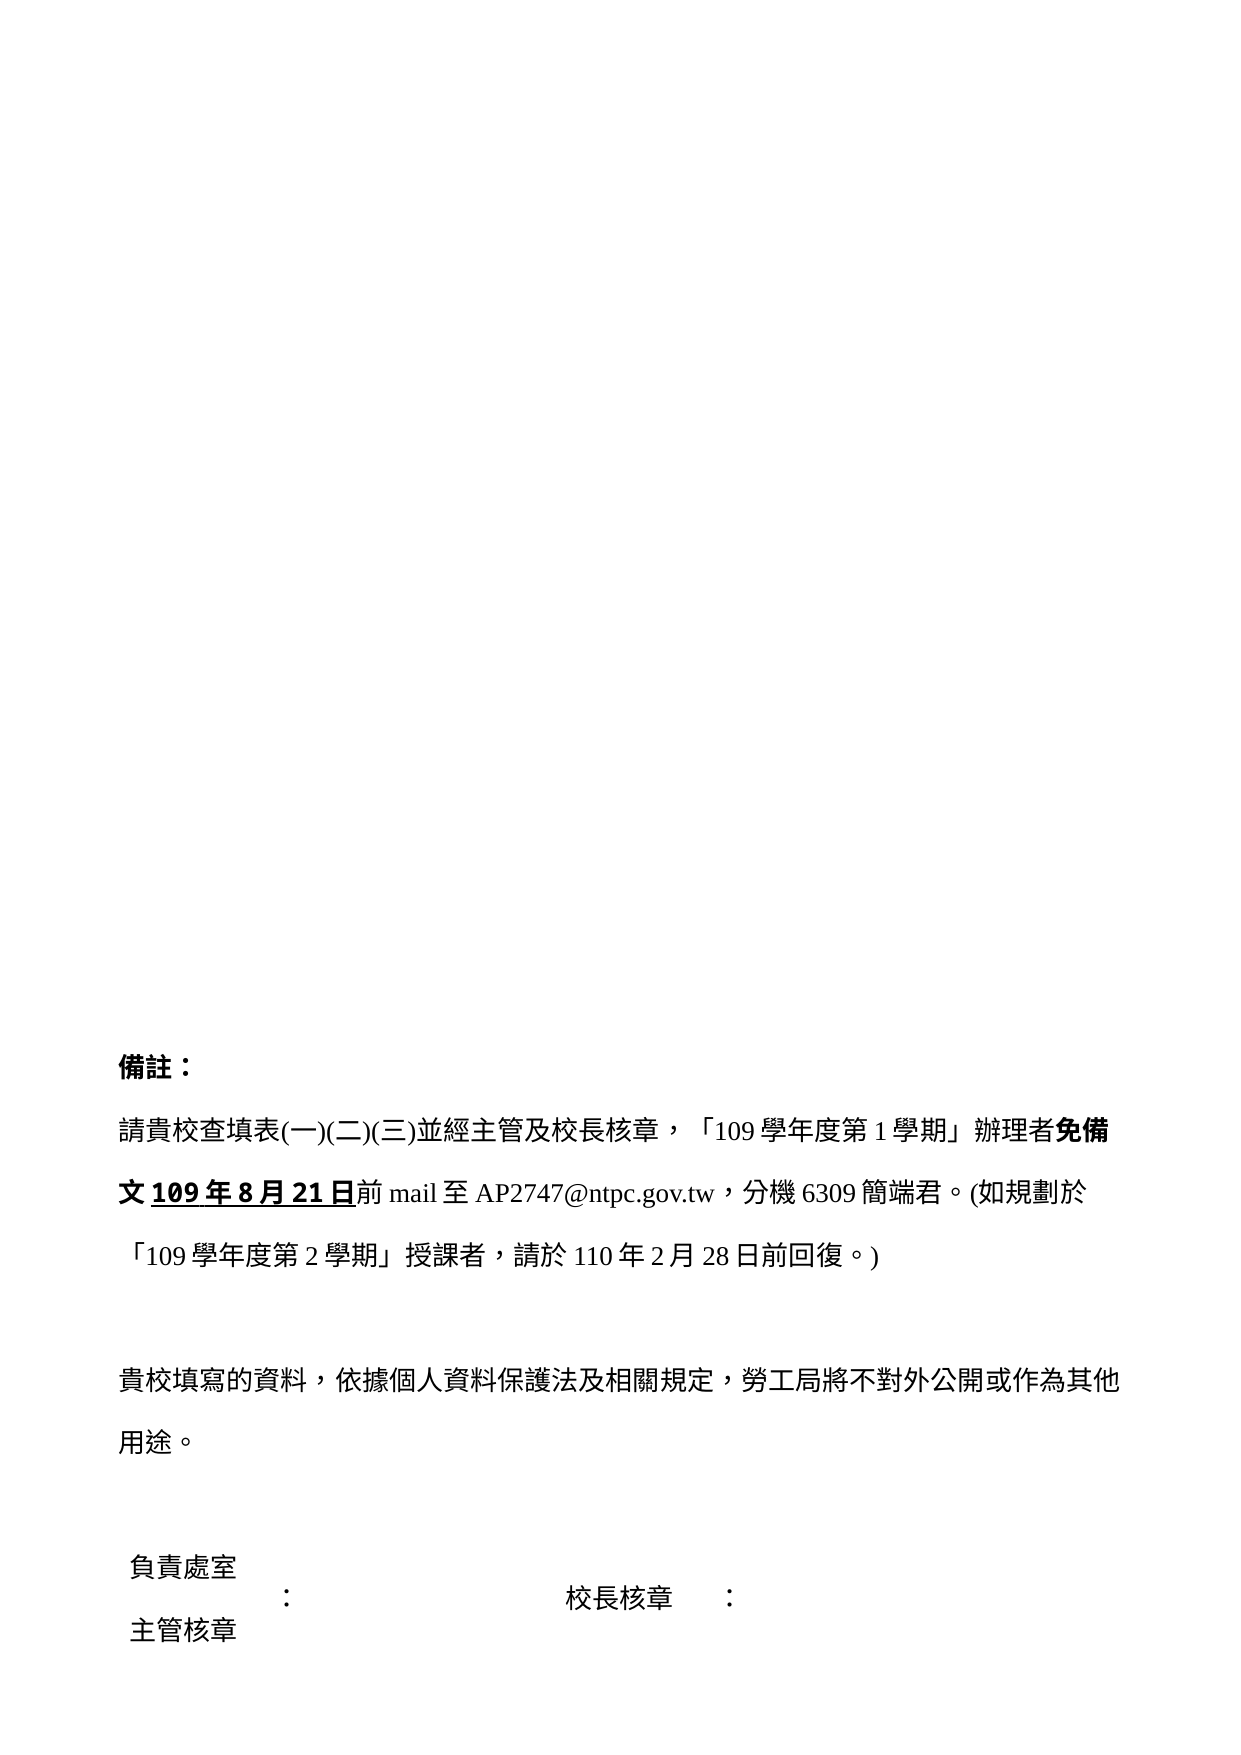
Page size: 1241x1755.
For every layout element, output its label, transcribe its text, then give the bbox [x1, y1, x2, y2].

table_header 負責處室 主管核章 [118, 1524, 262, 1649]
table_header 校長核章 [554, 1524, 705, 1649]
table_header ： [705, 1524, 989, 1649]
text 備註： [118, 1024, 1122, 1087]
table_header ： [262, 1524, 553, 1649]
text 請貴校查填表(一)(二)(三)並經主管及校長核章，「109學年度第1學期」辦理者免備文109年8月21日前mail至AP2747@ntpc.gov.tw，分機6309簡端君。(如規劃於「109學年度第2學期」授課者，請於110年2月28日前回復。) [118, 1087, 1122, 1274]
text 貴校填寫的資料，依據個人資料保護法及相關規定，勞工局將不對外公開或作為其他用途。 [118, 1337, 1122, 1462]
